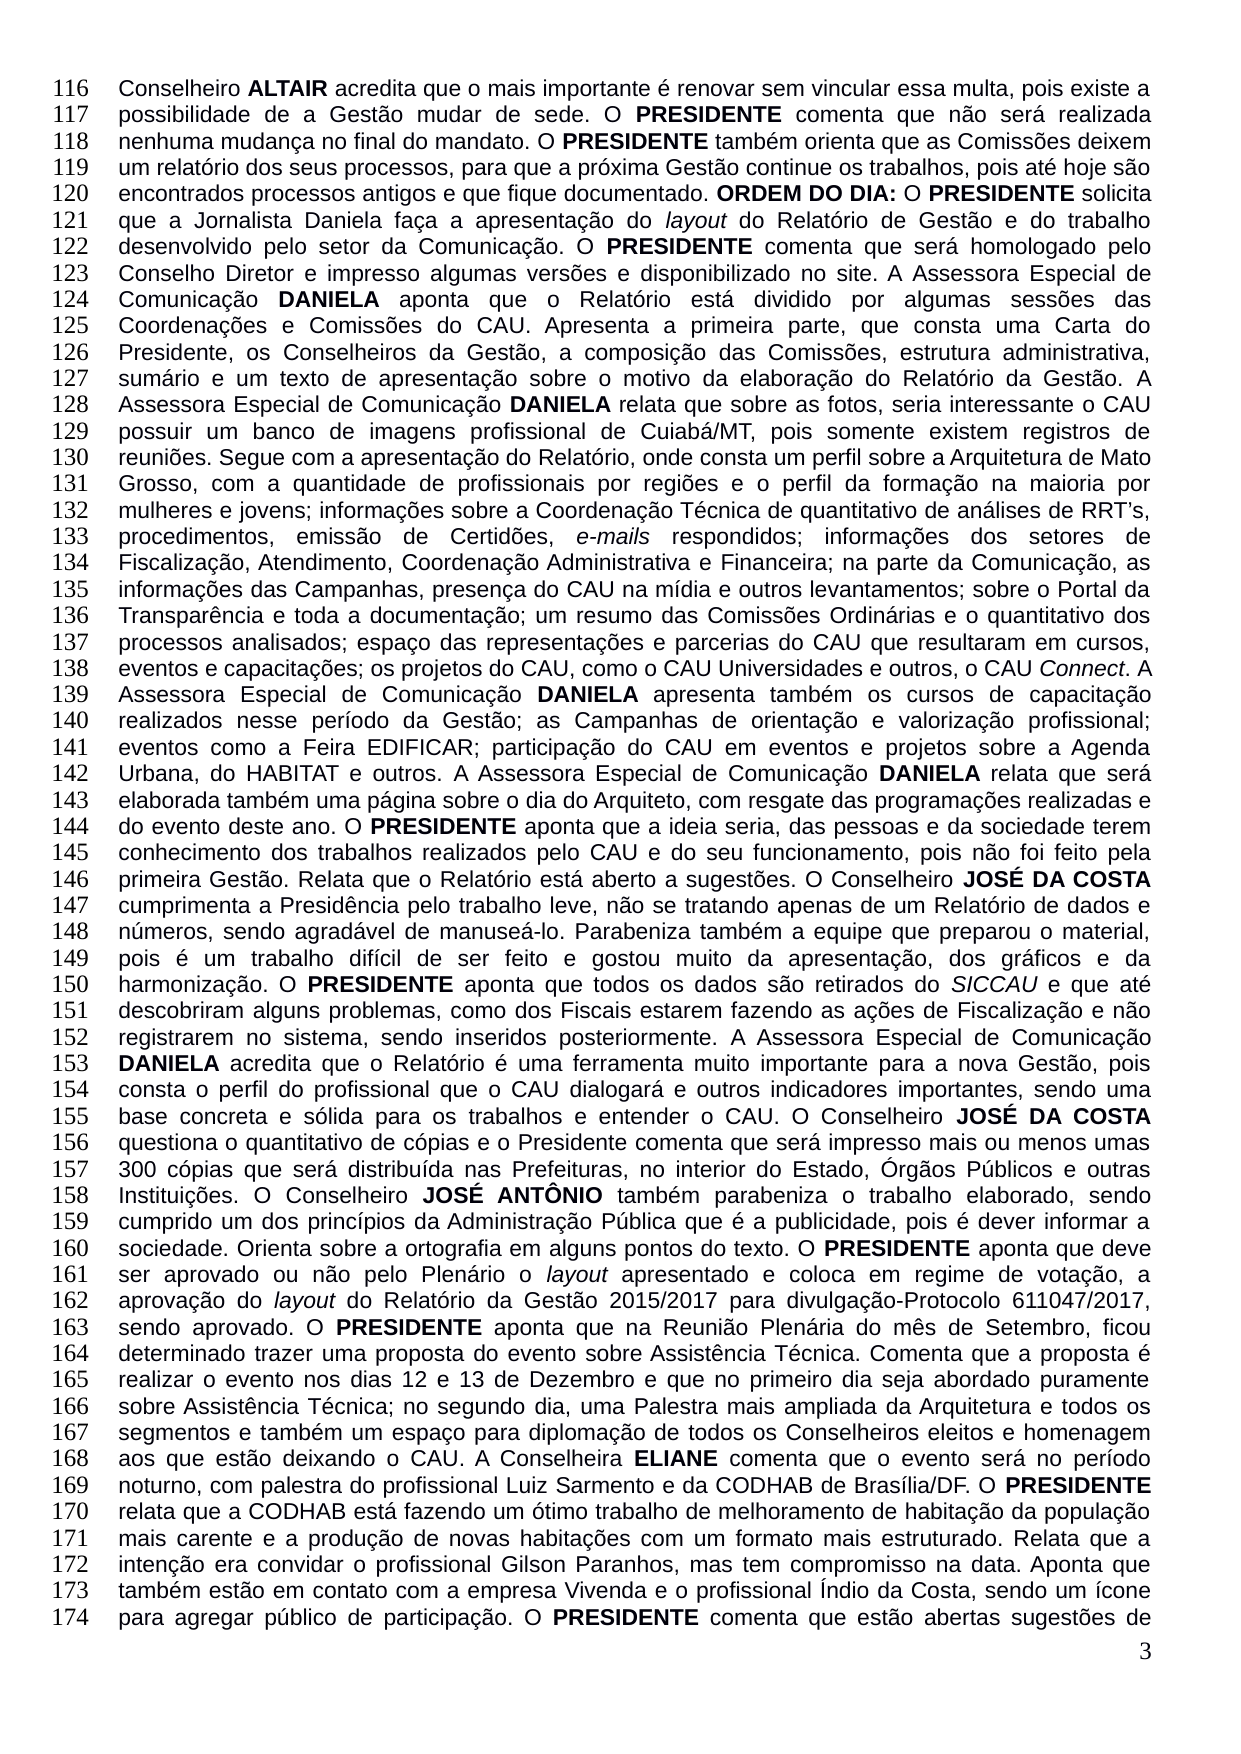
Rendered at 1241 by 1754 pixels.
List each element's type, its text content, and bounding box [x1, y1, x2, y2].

text Conselheiro ALTAIR acredita que o mais importante é renovar sem vincular essa multa, pois existe a possibilidade de a Gestão mudar de sede. O PRESIDENTE comenta que não será realizada nenhuma mudança no final do mandato. O PRESIDENTE também orienta que as Comissões deixem um relatório dos seus processos, para que a próxima Gestão continue os trabalhos, pois até hoje são encontrados processos antigos e que fique documentado. ORDEM DO DIA: O PRESIDENTE solicita que a Jornalista Daniela faça a apresentação do layout do Relatório de Gestão e do trabalho desenvolvido pelo setor da Comunicação. O PRESIDENTE comenta que será homologado pelo Conselho Diretor e impresso algumas versões e disponibilizado no site. A Assessora Especial de Comunicação DANIELA aponta que o Relatório está dividido por algumas sessões das Coordenações e Comissões do CAU. Apresenta a primeira parte, que consta uma Carta do Presidente, os Conselheiros da Gestão, a composição das Comissões, estrutura administrativa, sumário e um texto de apresentação sobre o motivo da elaboração do Relatório da Gestão. A Assessora Especial de Comunicação DANIELA relata que sobre as fotos, seria interessante o CAU possuir um banco de imagens profissional de Cuiabá/MT, pois somente existem registros de reuniões. Segue com a apresentação do Relatório, onde consta um perfil sobre a Arquitetura de Mato Grosso, com a quantidade de profissionais por regiões e o perfil da formação na maioria por mulheres e jovens; informações sobre a Coordenação Técnica de quantitativo de análises de RRT’s, procedimentos, emissão de Certidões, e-mails respondidos; informações dos setores de Fiscalização, Atendimento, Coordenação Administrativa e Financeira; na parte da Comunicação, as informações das Campanhas, presença do CAU na mídia e outros levantamentos; sobre o Portal da Transparência e toda a documentação; um resumo das Comissões Ordinárias e o quantitativo dos processos analisados; espaço das representações e parcerias do CAU que resultaram em cursos, eventos e capacitações; os projetos do CAU, como o CAU Universidades e outros, o CAU Connect. A Assessora Especial de Comunicação DANIELA apresenta também os cursos de capacitação realizados nesse período da Gestão; as Campanhas de orientação e valorização profissional; eventos como a Feira EDIFICAR; participação do CAU em eventos e projetos sobre a Agenda Urbana, do HABITAT e outros. A Assessora Especial de Comunicação DANIELA relata que será elaborada também uma página sobre o dia do Arquiteto, com resgate das programações realizadas e do evento deste ano. O PRESIDENTE aponta que a ideia seria, das pessoas e da sociedade terem conhecimento dos trabalhos realizados pelo CAU e do seu funcionamento, pois não foi feito pela primeira Gestão. Relata que o Relatório está aberto a sugestões. O Conselheiro JOSÉ DA COSTA cumprimenta a Presidência pelo trabalho leve, não se tratando apenas de um Relatório de dados e números, sendo agradável de manuseá-lo. Parabeniza também a equipe que preparou o material, pois é um trabalho difícil de ser feito e gostou muito da apresentação, dos gráficos e da harmonização. O PRESIDENTE aponta que todos os dados são retirados do SICCAU e que até descobriram alguns problemas, como dos Fiscais estarem fazendo as ações de Fiscalização e não registrarem no sistema, sendo inseridos posteriormente. A Assessora Especial de Comunicação DANIELA acredita que o Relatório é uma ferramenta muito importante para a nova Gestão, pois consta o perfil do profissional que o CAU dialogará e outros indicadores importantes, sendo uma base concreta e sólida para os trabalhos e entender o CAU. O Conselheiro JOSÉ DA COSTA questiona o quantitativo de cópias e o Presidente comenta que será impresso mais ou menos umas 300 cópias que será distribuída nas Prefeituras, no interior do Estado, Órgãos Públicos e outras Instituições. O Conselheiro JOSÉ ANTÔNIO também parabeniza o trabalho elaborado, sendo cumprido um dos princípios da Administração Pública que é a publicidade, pois é dever informar a sociedade. Orienta sobre a ortografia em alguns pontos do texto. O PRESIDENTE aponta que deve ser aprovado ou não pelo Plenário o layout apresentado e coloca em regime de votação, a aprovação do layout do Relatório da Gestão 2015/2017 para divulgação-Protocolo 611047/2017, sendo aprovado. O PRESIDENTE aponta que na Reunião Plenária do mês de Setembro, ficou determinado trazer uma proposta do evento sobre Assistência Técnica. Comenta que a proposta é realizar o evento nos dias 12 e 13 de Dezembro e que no primeiro dia seja abordado puramente sobre Assistência Técnica; no segundo dia, uma Palestra mais ampliada da Arquitetura e todos os segmentos e também um espaço para diplomação de todos os Conselheiros eleitos e homenagem aos que estão deixando o CAU. A Conselheira ELIANE comenta que o evento será no período noturno, com palestra do profissional Luiz Sarmento e da CODHAB de Brasília/DF. O PRESIDENTE relata que a CODHAB está fazendo um ótimo trabalho de melhoramento de habitação da população mais carente e a produção de novas habitações com um formato mais estruturado. Relata que a intenção era convidar o profissional Gilson Paranhos, mas tem compromisso na data. Aponta que também estão em contato com a empresa Vivenda e o profissional Índio da Costa, sendo um ícone para agregar público de participação. O PRESIDENTE comenta que estão abertas sugestões de [118, 75, 1152, 1630]
